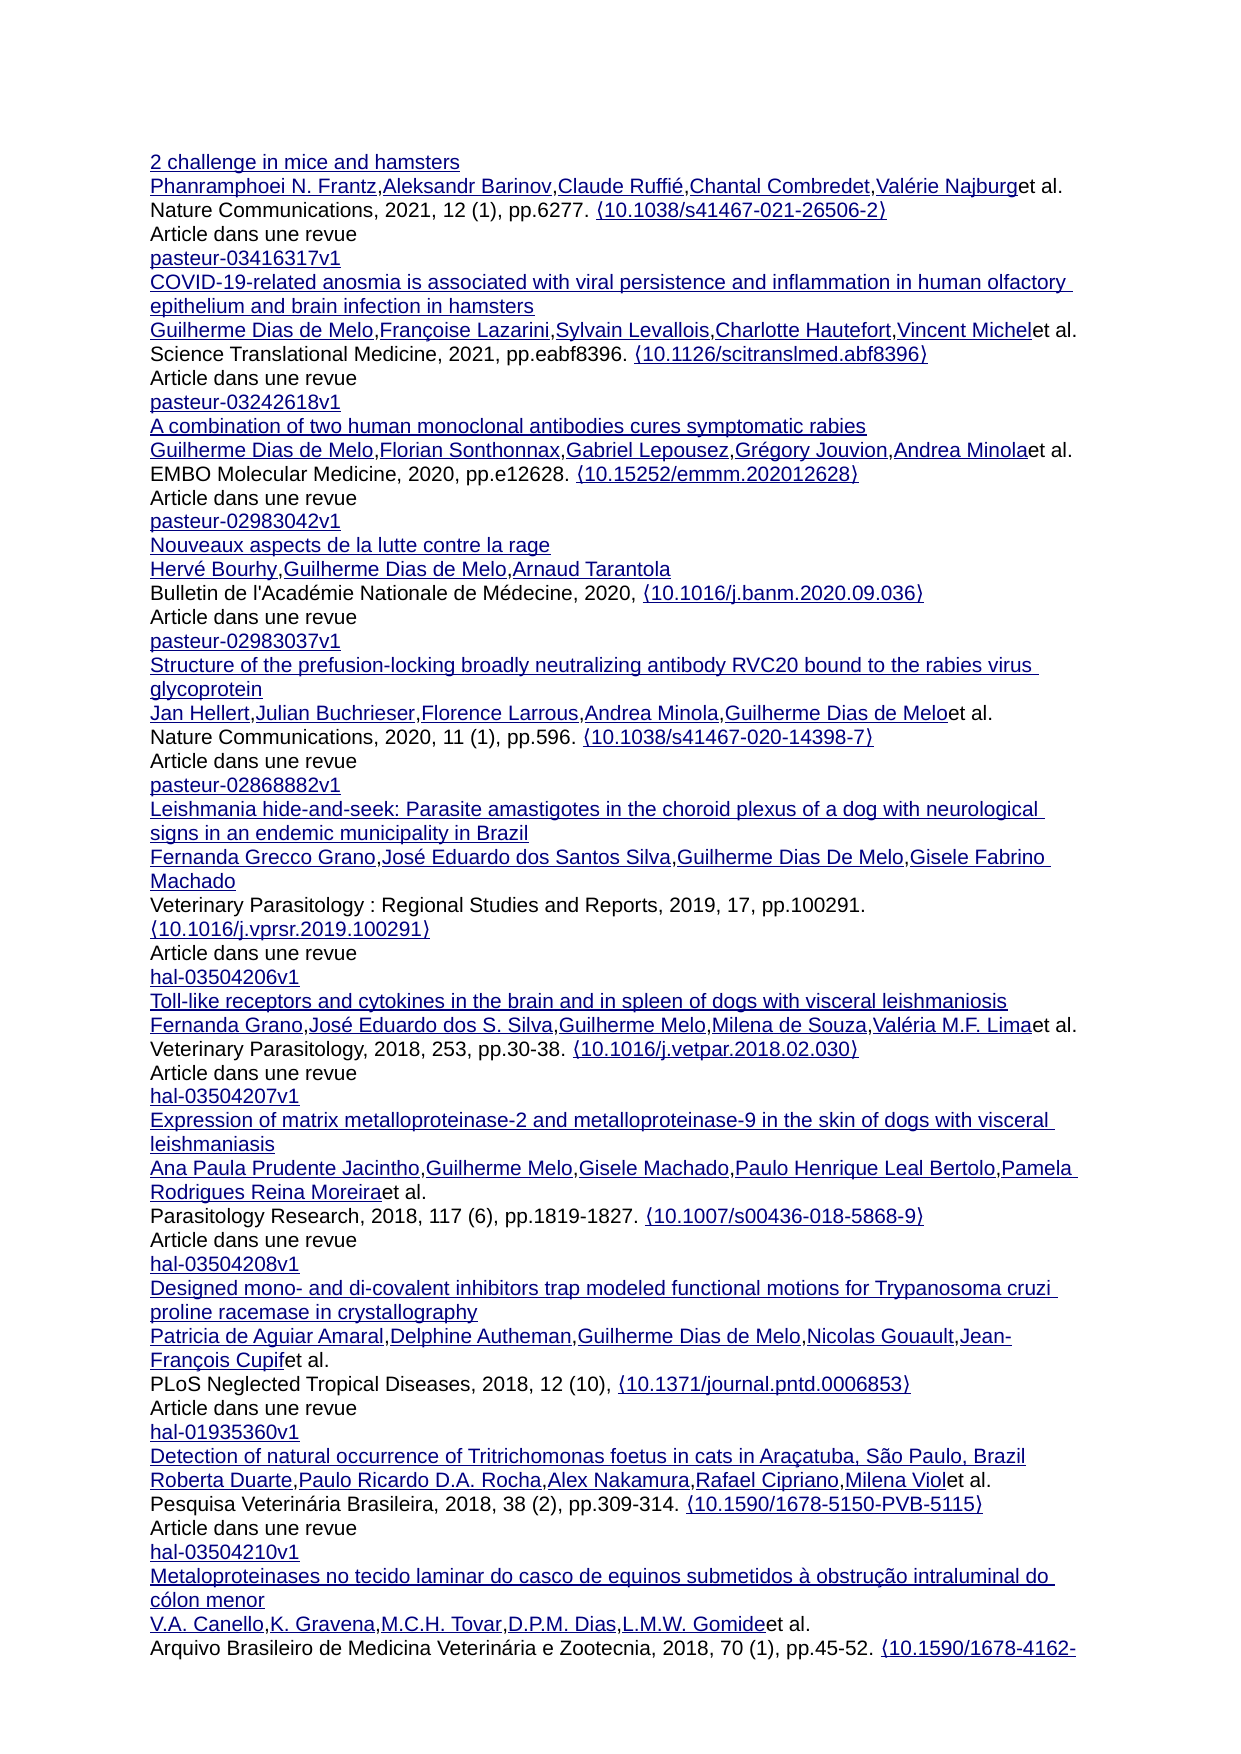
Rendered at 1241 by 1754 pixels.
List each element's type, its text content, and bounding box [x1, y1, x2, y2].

table_cell Designed mono- and di-covalent inhibitors trap modeled functional motions for Trypanosoma cruzi proline racemase in crystallography Patricia de Aguiar Amaral,Delphine Autheman,Guilherme Dias de Melo,Nicolas Gouault,Jean-François Cupifet al. PLoS Neglected Tropical Diseases, 2018, 12 (10), ⟨10.1371/journal.pntd.0006853⟩ Article dans une revue hal-01935360v1 [150, 1276, 1090, 1444]
table_cell Nouveaux aspects de la lutte contre la rage Hervé Bourhy,Guilherme Dias de Melo,Arnaud Tarantola Bulletin de l'Académie Nationale de Médecine, 2020, ⟨10.1016/j.banm.2020.09.036⟩ Article dans une revue pasteur-02983037v1 [150, 533, 1090, 653]
table_cell Toll-like receptors and cytokines in the brain and in spleen of dogs with visceral leishmaniosis Fernanda Grano,José Eduardo dos S. Silva,Guilherme Melo,Milena de Souza,Valéria M.F. Limaet al. Veterinary Parasitology, 2018, 253, pp.30-38. ⟨10.1016/j.vetpar.2018.02.030⟩ Article dans une revue hal-03504207v1 [150, 989, 1090, 1108]
table_cell Expression of matrix metalloproteinase-2 and metalloproteinase-9 in the skin of dogs with visceral leishmaniasis Ana Paula Prudente Jacintho,Guilherme Melo,Gisele Machado,Paulo Henrique Leal Bertolo,Pamela Rodrigues Reina Moreiraet al. Parasitology Research, 2018, 117 (6), pp.1819-1827. ⟨10.1007/s00436-018-5868-9⟩ Article dans une revue hal-03504208v1 [150, 1108, 1090, 1276]
table_cell 2 challenge in mice and hamsters Phanramphoei N. Frantz,Aleksandr Barinov,Claude Ruffié,Chantal Combredet,Valérie Najburget al. Nature Communications, 2021, 12 (1), pp.6277. ⟨10.1038/s41467-021-26506-2⟩ Article dans une revue pasteur-03416317v1 [150, 150, 1090, 270]
table_cell Structure of the prefusion-locking broadly neutralizing antibody RVC20 bound to the rabies virus glycoprotein Jan Hellert,Julian Buchrieser,Florence Larrous,Andrea Minola,Guilherme Dias de Meloet al. Nature Communications, 2020, 11 (1), pp.596. ⟨10.1038/s41467-020-14398-7⟩ Article dans une revue pasteur-02868882v1 [150, 653, 1090, 797]
table_cell A combination of two human monoclonal antibodies cures symptomatic rabies Guilherme Dias de Melo,Florian Sonthonnax,Gabriel Lepousez,Grégory Jouvion,Andrea Minolaet al. EMBO Molecular Medicine, 2020, pp.e12628. ⟨10.15252/emmm.202012628⟩ Article dans une revue pasteur-02983042v1 [150, 414, 1090, 533]
table_cell Leishmania hide-and-seek: Parasite amastigotes in the choroid plexus of a dog with neurological signs in an endemic municipality in Brazil Fernanda Grecco Grano,José Eduardo dos Santos Silva,Guilherme Dias De Melo,Gisele Fabrino Machado Veterinary Parasitology : Regional Studies and Reports, 2019, 17, pp.100291. ⟨10.1016/j.vprsr.2019.100291⟩ Article dans une revue hal-03504206v1 [150, 797, 1090, 988]
table_cell COVID-19-related anosmia is associated with viral persistence and inflammation in human olfactory epithelium and brain infection in hamsters Guilherme Dias de Melo,Françoise Lazarini,Sylvain Levallois,Charlotte Hautefort,Vincent Michelet al. Science Translational Medicine, 2021, pp.eabf8396. ⟨10.1126/scitranslmed.abf8396⟩ Article dans une revue pasteur-03242618v1 [150, 270, 1090, 413]
table_cell Metaloproteinases no tecido laminar do casco de equinos submetidos à obstrução intraluminal do cólon menor V.A. Canello,K. Gravena,M.C.H. Tovar,D.P.M. Dias,L.M.W. Gomideet al. Arquivo Brasileiro de Medicina Veterinária e Zootecnia, 2018, 70 (1), pp.45-52. ⟨10.1590/1678-4162- [150, 1564, 1090, 1659]
table_cell Detection of natural occurrence of Tritrichomonas foetus in cats in Araçatuba, São Paulo, Brazil Roberta Duarte,Paulo Ricardo D.A. Rocha,Alex Nakamura,Rafael Cipriano,Milena Violet al. Pesquisa Veterinária Brasileira, 2018, 38 (2), pp.309-314. ⟨10.1590/1678-5150-PVB-5115⟩ Article dans une revue hal-03504210v1 [150, 1444, 1090, 1563]
